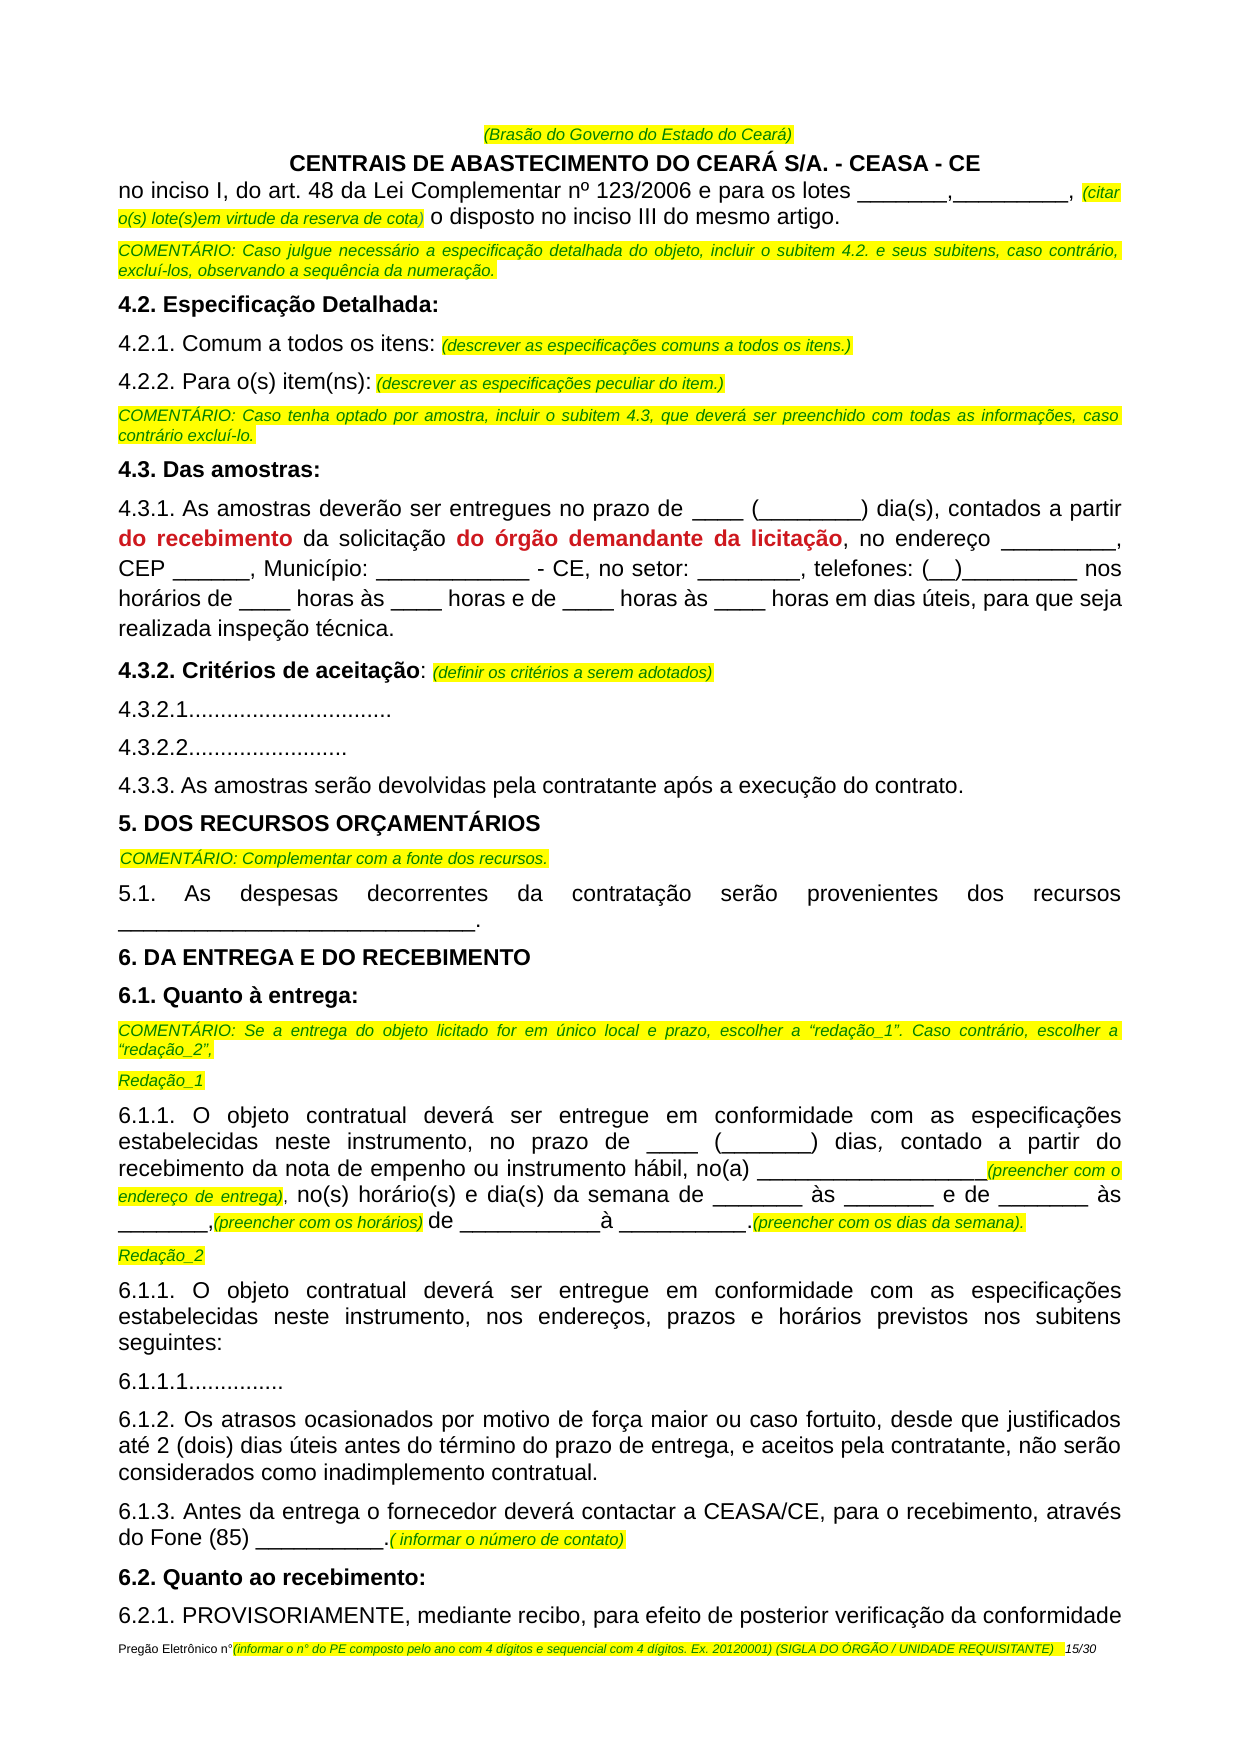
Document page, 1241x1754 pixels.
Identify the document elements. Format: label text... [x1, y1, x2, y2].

text 6.1.2. Os atrasos ocasionados por motivo de força maior ou caso fortuito, desde que justificados até 2 (dois) dias úteis antes do término do prazo de entrega, e aceitos pela contratante, não serão considerados como inadimplemento contratual. [118, 1406, 1122, 1485]
text 4.2.2. Para o(s) item(ns): (descrever as especificações peculiar do item.) [118, 368, 1122, 394]
text 4.3.3. As amostras serão devolvidas pela contratante após a execução do contrato. [118, 772, 1122, 798]
text 6.2. Quanto ao recebimento: [118, 1564, 1122, 1590]
text 6. DA ENTREGA E DO RECEBIMENTO [118, 944, 1122, 971]
text 6.1.1.1............... [118, 1368, 1122, 1394]
text COMENTÁRIO: Caso julgue necessário a especificação detalhada do objeto, incluir o subitem 4.2. e seus subitens, caso contrário, excluí-los, observando a sequência da numeração. [118, 241, 1122, 279]
text 6.1.3. Antes da entrega o fornecedor deverá contactar a CEASA/CE, para o recebimento, através do Fone (85) __________.( informar o número de contato) [118, 1498, 1122, 1551]
text no inciso I, do art. 48 da Lei Complementar nº 123/2006 e para os lotes _______,_________, (citar o(s) lote(s)em virtude da reserva de cota) o disposto no inciso III do mesmo artigo. [118, 177, 1121, 229]
text Redação_1 [118, 1071, 1122, 1090]
text 4.2.1. Comum a todos os itens: (descrever as especificações comuns a todos os itens.) [118, 330, 1122, 356]
text 4.3.2.2......................... [118, 734, 1122, 760]
text 6.1.1. O objeto contratual deverá ser entregue em conformidade com as especificações estabelecidas neste instrumento, no prazo de ____ (_______) dias, contado a partir do recebimento da nota de empenho ou instrumento hábil, no(a) __________________(preencher com o endereço de entrega), no(s) horário(s) e dia(s) da semana de _______ às _______ e de _______ às _______,(preencher com os horários) de ___________à __________.(preencher com os dias da semana). [118, 1102, 1122, 1234]
text COMENTÁRIO: Caso tenha optado por amostra, incluir o subitem 4.3, que deverá ser preenchido com todas as informações, caso contrário excluí-lo. [118, 406, 1122, 444]
text 4.2. Especificação Detalhada: [118, 291, 1122, 318]
text 4.3.2.1................................ [118, 696, 1122, 722]
text 5. DOS RECURSOS ORÇAMENTÁRIOS [118, 810, 1122, 837]
text 5.1. As despesas decorrentes da contratação serão provenientes dos recursos ____________________________. [118, 880, 1122, 932]
text COMENTÁRIO: Complementar com a fonte dos recursos. [120, 849, 1122, 868]
text 6.2.1. PROVISORIAMENTE, mediante recibo, para efeito de posterior verificação da conformidade [118, 1602, 1122, 1628]
text COMENTÁRIO: Se a entrega do objeto licitado for em único local e prazo, escolher a “redação_1”. Caso contrário, escolher a “redação_2”, [118, 1021, 1122, 1059]
text 6.1.1. O objeto contratual deverá ser entregue em conformidade com as especificações estabelecidas neste instrumento, nos endereços, prazos e horários previstos nos subitens seguintes: [118, 1277, 1122, 1356]
text Redação_2 [118, 1246, 1122, 1265]
text 4.3.1. As amostras deverão ser entregues no prazo de ____ (________) dia(s), contados a partir do recebimento da solicitação do órgão demandante da licitação, no endereço _________, CEP ______, Município: ____________ - CE, no setor: ________, telefones: (__)_________ nos horários de ____ horas às ____ horas e de ____ horas às ____ horas em dias úteis, para que seja realizada inspeção técnica. [118, 494, 1122, 642]
text 6.1. Quanto à entrega: [118, 982, 1122, 1009]
text 4.3. Das amostras: [118, 456, 1122, 483]
text 4.3.2. Critérios de aceitação: (definir os critérios a serem adotados) [118, 657, 1122, 684]
